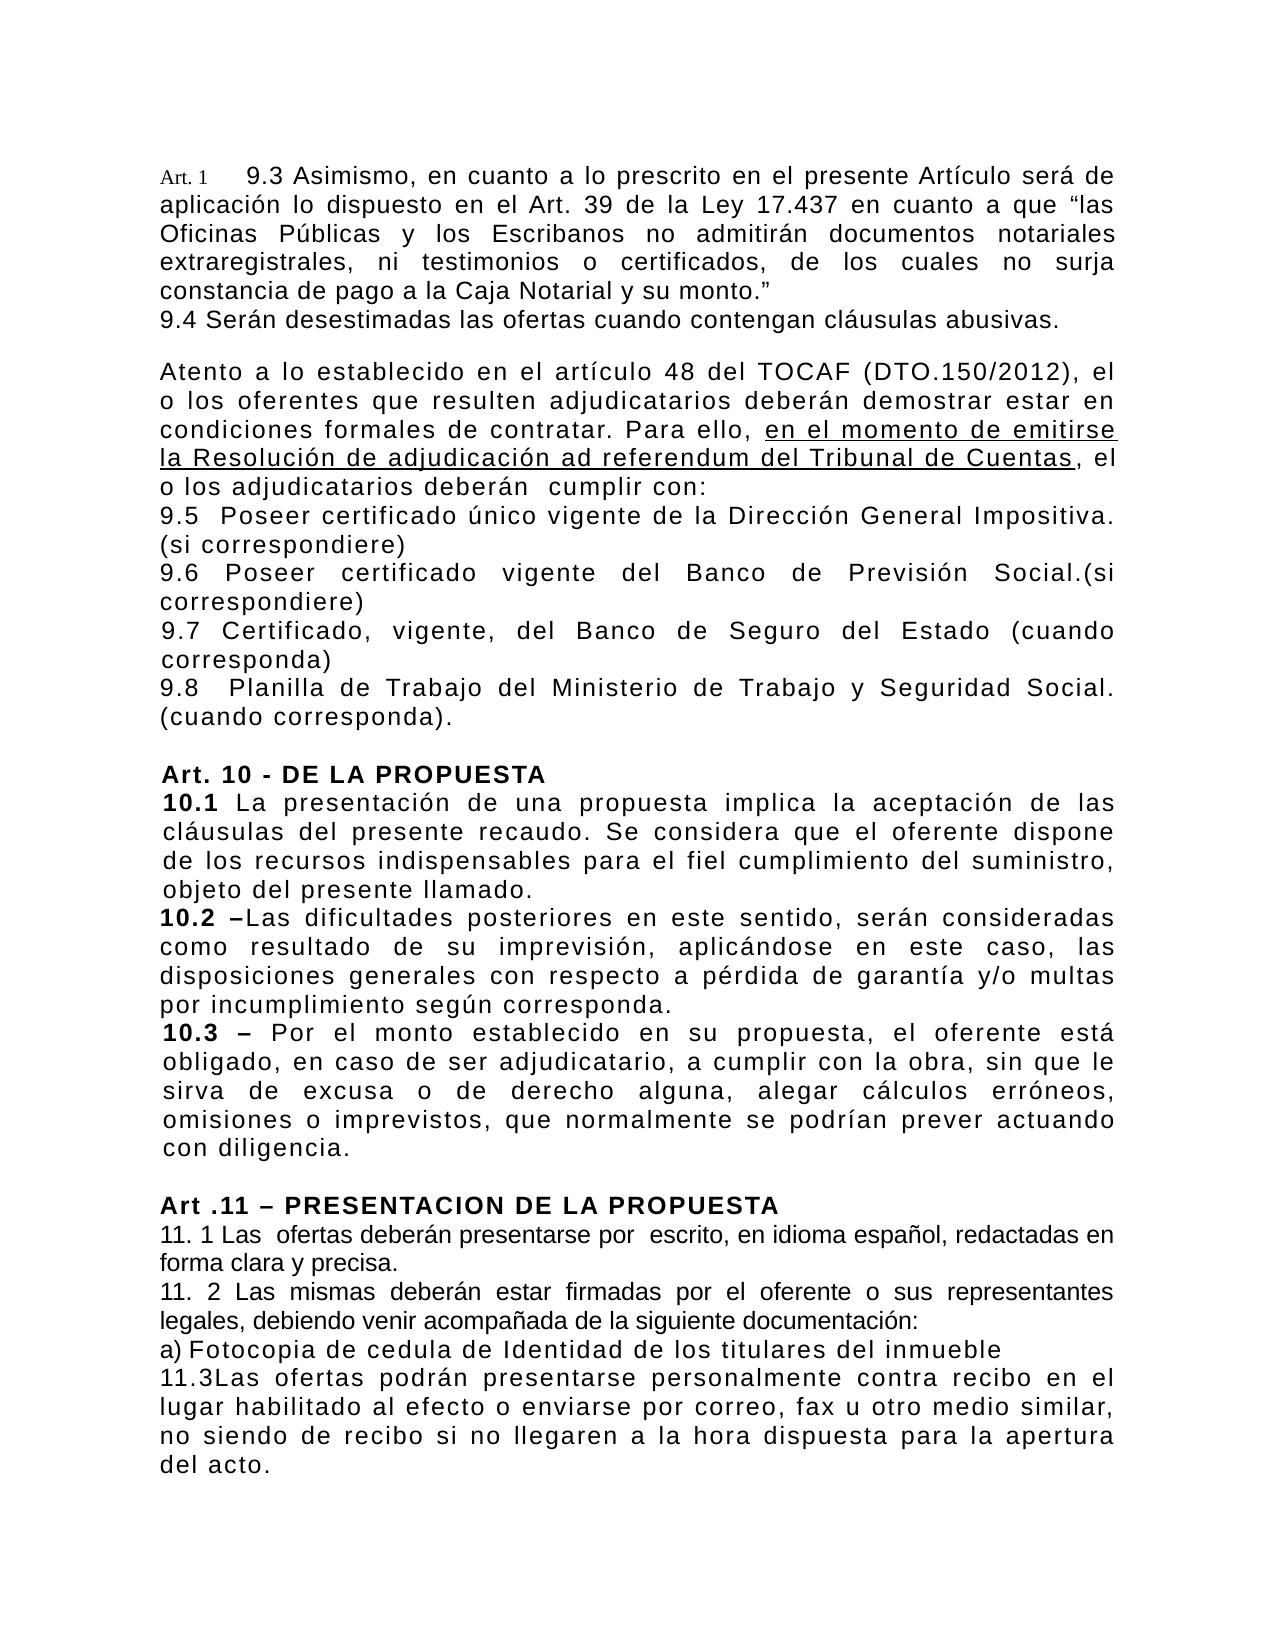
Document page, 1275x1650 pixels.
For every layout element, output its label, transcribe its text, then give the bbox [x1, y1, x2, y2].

text 10.1 La presentación de una propuesta implica la aceptación de las cláusulas del presente recaudo. Se considera que el oferente dispone de los recursos indispensables para el fiel cumplimiento del suministro, objeto del presente llamado. [163, 788, 1116, 903]
text 10.3 – Por el monto establecido en su propuesta, el oferente está obligado, en caso de ser adjudicatario, a cumplir con la obra, sin que le sirva de excusa o de derecho alguna, alegar cálculos erróneos, omisiones o imprevistos, que normalmente se podrían prever actuando con diligencia. [163, 1018, 1116, 1162]
text 9.5 Poseer certificado único vigente de la Dirección General Impositiva. (si correspondiere) [159, 501, 1116, 558]
text 11. 2 Las mismas deberán estar firmadas por el oferente o sus representantes legales, debiendo venir acompañada de la siguiente documentación: [159, 1277, 1116, 1335]
text Atento a lo establecido en el artículo 48 del TOCAF (DTO.150/2012), el o los oferentes que resulten adjudicatarios deberán demostrar estar en condiciones formales de contratar. Para ello, en el momento de emitirse la Resolución de adjudicación ad referendum del Tribunal de Cuentas, el o los adjudicatarios deberán cumplir con: [159, 357, 1116, 501]
text Art. 10 - DE LA PROPUESTA [161, 760, 1116, 788]
text Art .11 – PRESENTACION DE LA PROPUESTA [159, 1191, 1116, 1220]
text 9.8 Planilla de Trabajo del Ministerio de Trabajo y Seguridad Social. (cuando corresponda). [159, 673, 1116, 731]
text 9.4 Serán desestimadas las ofertas cuando contengan cláusulas abusivas. [159, 305, 1116, 333]
list 9.3 Asimismo, en cuanto a lo prescrito en el presente Artículo será de aplicación lo dispuesto en el Art. 39 de la Ley 17.437 en cuanto a que “las Oficinas Públicas y los Escribanos no admitirán documentos notariales extraregistrales, ni testimonios o certificados, de los cuales no surja constancia de pago a la Caja Notarial y su monto.” [159, 161, 1116, 305]
text 11.3Las ofertas podrán presentarse personalmente contra recibo en el lugar habilitado al efecto o enviarse por correo, fax u otro medio similar, no siendo de recibo si no llegaren a la hora dispuesta para la apertura del acto. [159, 1363, 1116, 1478]
text 11. 1 Las ofertas deberán presentarse por escrito, en idioma español, redactadas en forma clara y precisa. [159, 1220, 1116, 1277]
text a) Fotocopia de cedula de Identidad de los titulares del inmueble [159, 1335, 1116, 1363]
text 9.6 Poseer certificado vigente del Banco de Previsión Social.(si correspondiere) [159, 558, 1116, 616]
text 10.2 –Las dificultades posteriores en este sentido, serán consideradas como resultado de su imprevisión, aplicándose en este caso, las disposiciones generales con respecto a pérdida de garantía y/o multas por incumplimiento según corresponda. [159, 903, 1116, 1018]
text 9.7 Certificado, vigente, del Banco de Seguro del Estado (cuando corresponda) [161, 616, 1116, 673]
